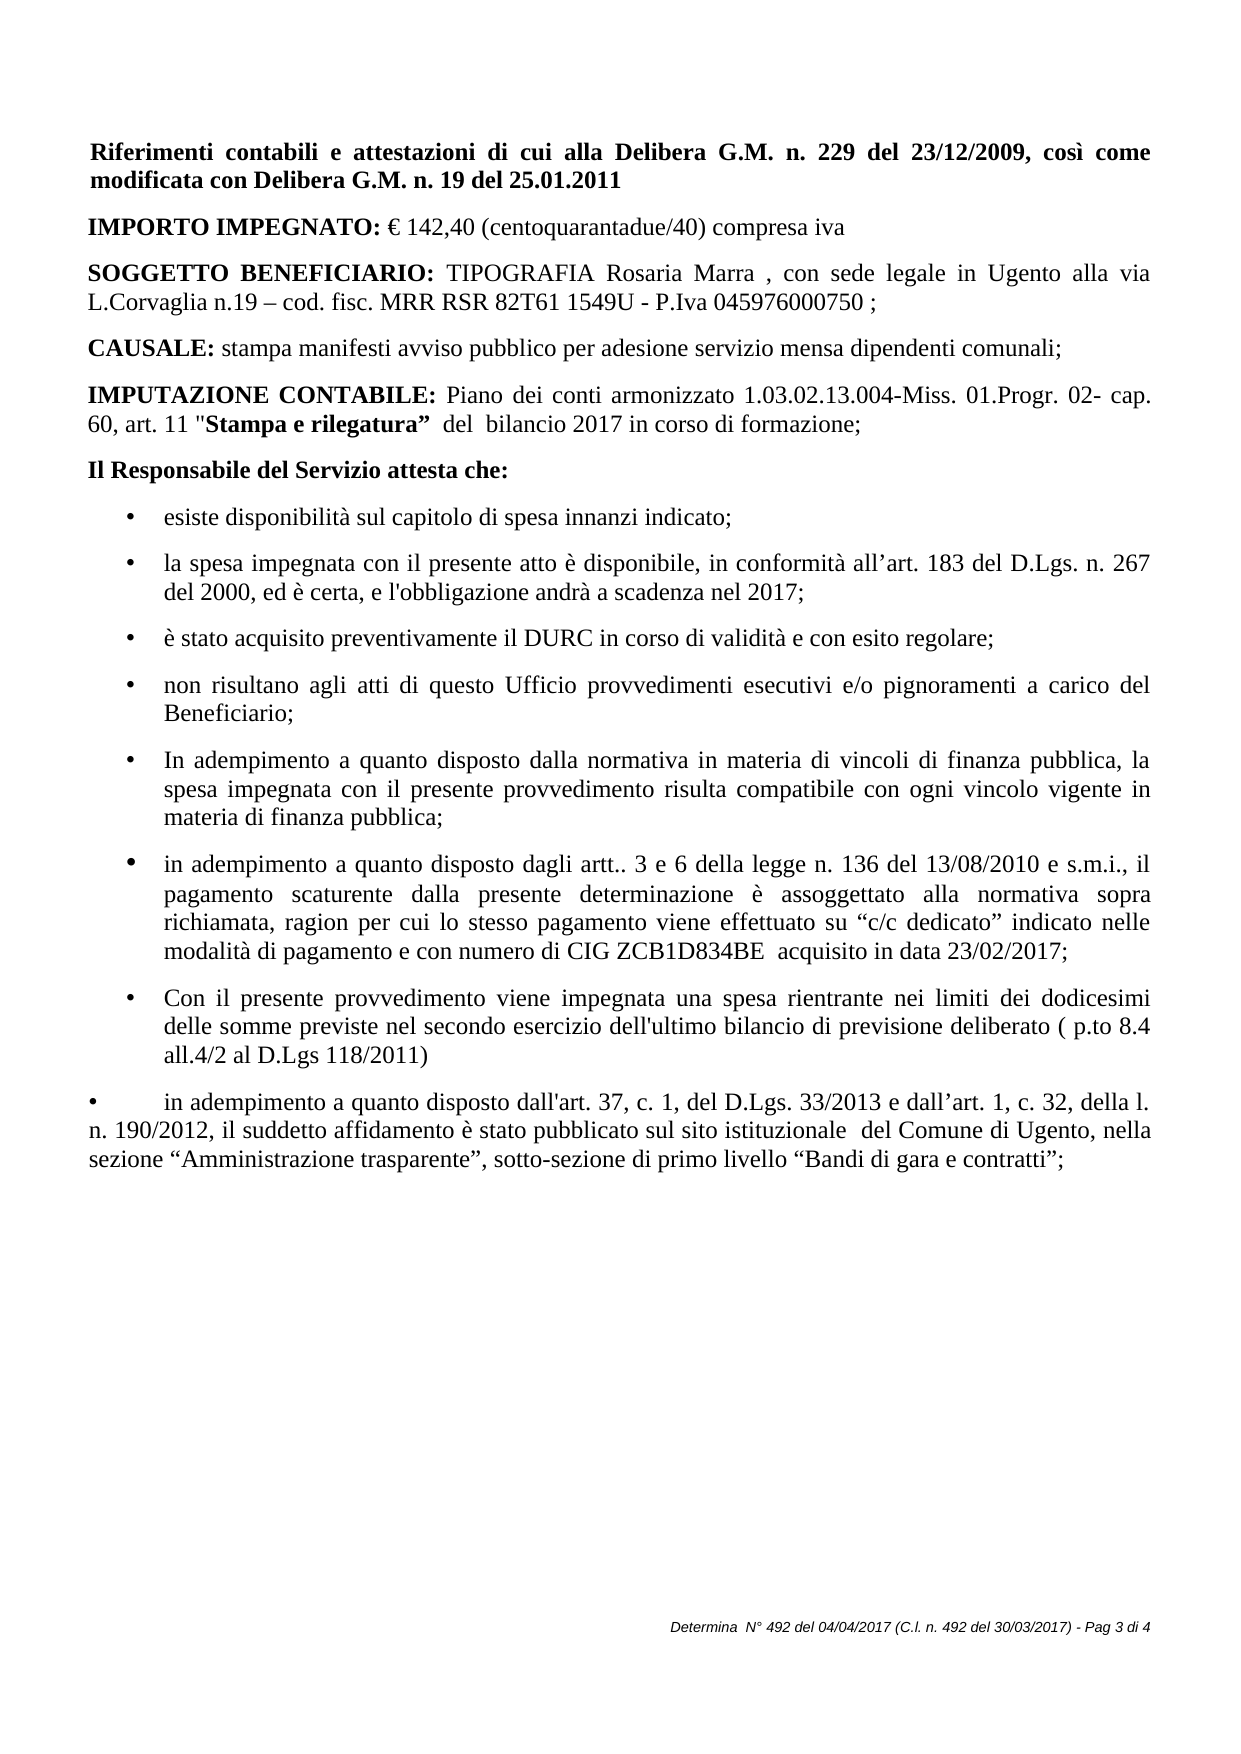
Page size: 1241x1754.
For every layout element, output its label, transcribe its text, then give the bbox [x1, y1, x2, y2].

list CAUSALE: stampa manifesti avviso pubblico per adesione servizio mensa dipendenti comunali; [87, 333, 1152, 362]
list SOGGETTO BENEFICIARIO: TIPOGRAFIA Rosaria Marra , con sede legale in Ugento alla via L.Corvaglia n.19 – cod. fisc. MRR RSR 82T61 1549U - P.Iva 045976000750 ; [87, 258, 1152, 316]
list in adempimento a quanto disposto dagli artt.. 3 e 6 della legge n. 136 del 13/08/2010 e s.m.i., il pagamento scaturente dalla presente determinazione è assoggettato alla normativa sopra richiamata, ragion per cui lo stesso pagamento viene effettuato su “c/c dedicato” indicato nelle modalità di pagamento e con numero di CIG ZCB1D834BE acquisito in data 23/02/2017; [126, 849, 1152, 965]
list in adempimento a quanto disposto dall'art. 37, c. 1, del D.Lgs. 33/2013 e dall’art. 1, c. 32, della l. n. 190/2012, il suddetto affidamento è stato pubblicato sul sito istituzionale del Comune di Ugento, nella sezione “Amministrazione trasparente”, sotto-sezione di primo livello “Bandi di gara e contratti”; [88, 1087, 1152, 1173]
list Il Responsabile del Servizio attesta che: [87, 455, 1152, 484]
list IMPORTO IMPEGNATO: € 142,40 (centoquarantadue/40) compresa iva [87, 212, 1152, 241]
list Riferimenti contabili e attestazioni di cui alla Delibera G.M. n. 229 del 23/12/2009, così come modificata con Delibera G.M. n. 19 del 25.01.2011 [90, 137, 1152, 194]
list esiste disponibilità sul capitolo di spesa innanzi indicato; [126, 502, 1152, 530]
list è stato acquisito preventivamente il DURC in corso di validità e con esito regolare; [126, 623, 1152, 652]
list la spesa impegnata con il presente atto è disponibile, in conformità all’art. 183 del D.Lgs. n. 267 del 2000, ed è certa, e l'obbligazione andrà a scadenza nel 2017; [126, 548, 1152, 606]
list IMPUTAZIONE CONTABILE: Piano dei conti armonizzato 1.03.02.13.004-Miss. 01.Progr. 02- cap. 60, art. 11 "Stampa e rilegatura” del bilancio 2017 in corso di formazione; [87, 380, 1152, 437]
list non risultano agli atti di questo Ufficio provvedimenti esecutivi e/o pignoramenti a carico del Beneficiario; [126, 670, 1152, 727]
list In adempimento a quanto disposto dalla normativa in materia di vincoli di finanza pubblica, la spesa impegnata con il presente provvedimento risulta compatibile con ogni vincolo vigente in materia di finanza pubblica; [126, 745, 1152, 831]
list Con il presente provvedimento viene impegnata una spesa rientrante nei limiti dei dodicesimi delle somme previste nel secondo esercizio dell'ultimo bilancio di previsione deliberato ( p.to 8.4 all.4/2 al D.Lgs 118/2011) [126, 983, 1152, 1069]
